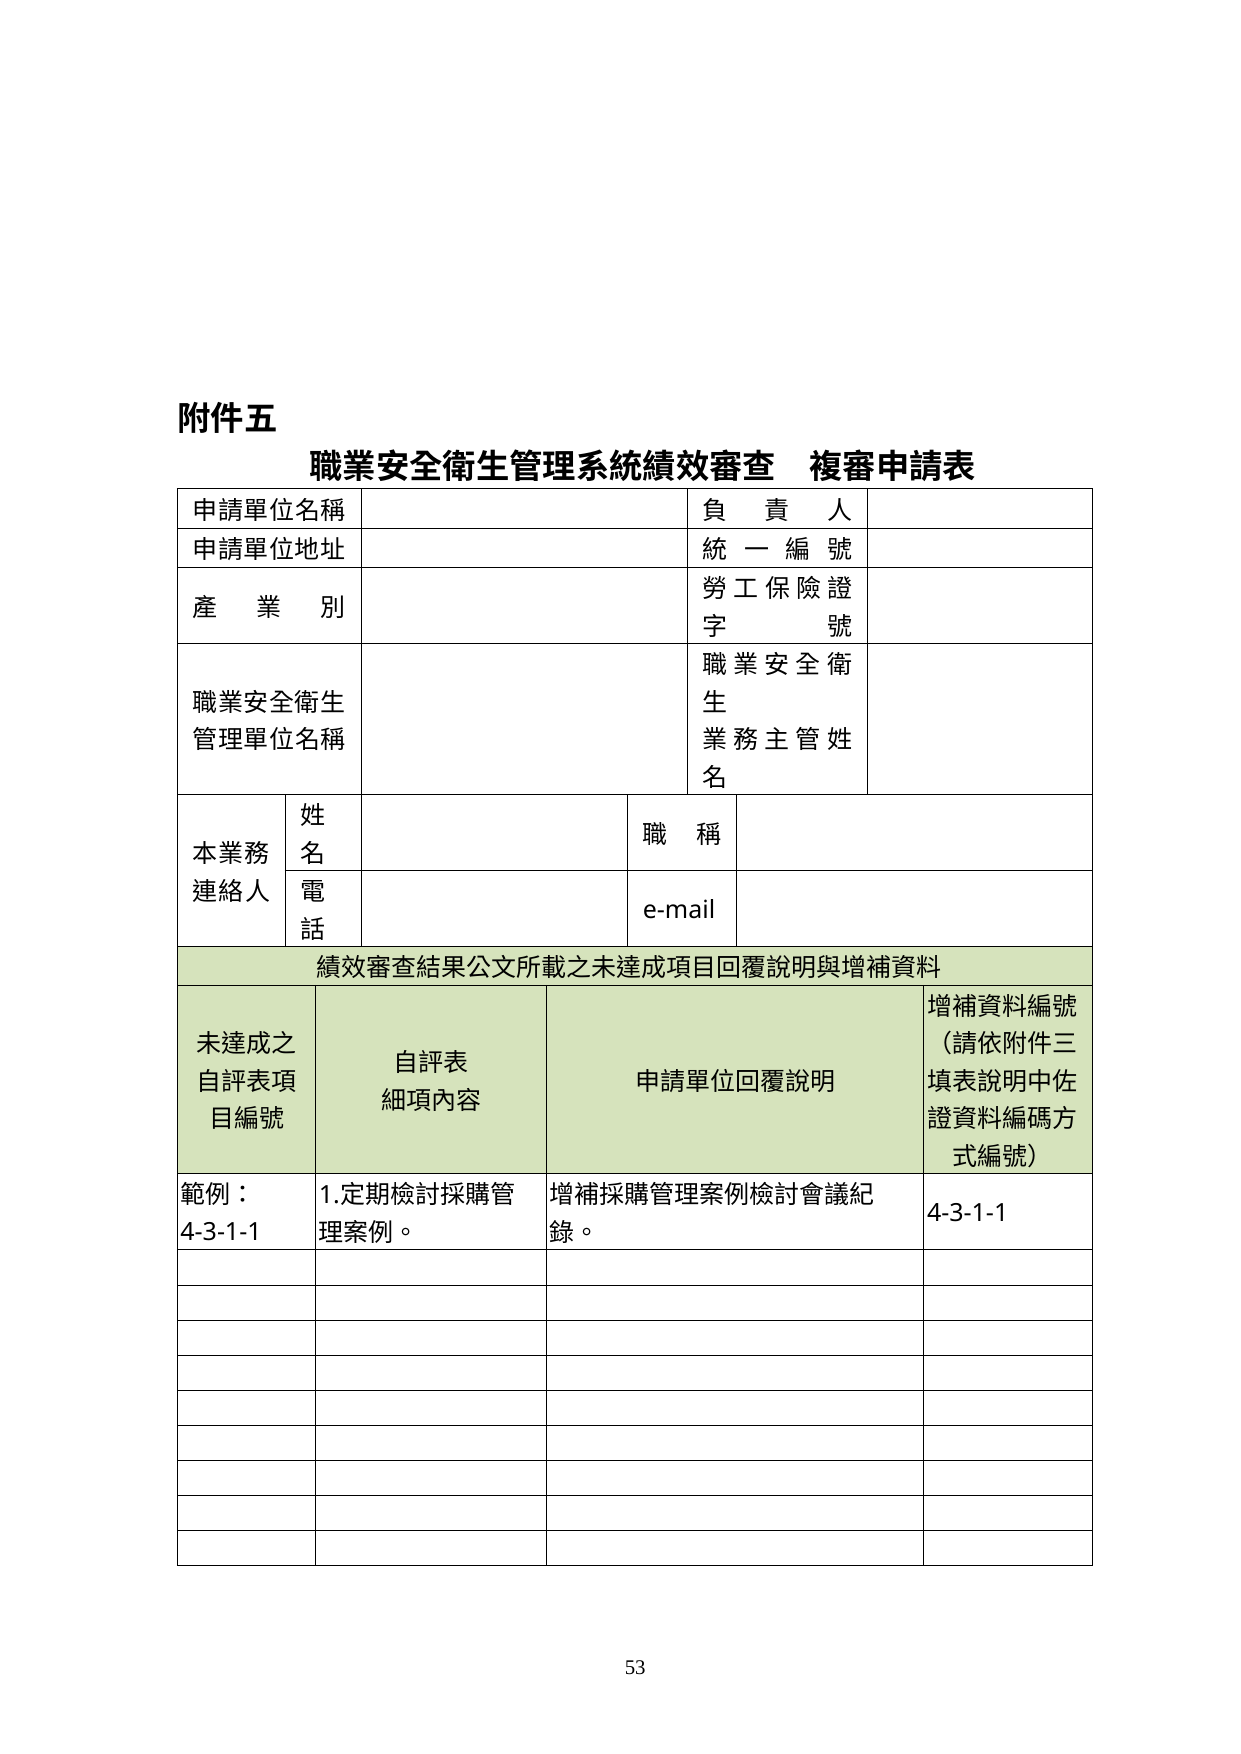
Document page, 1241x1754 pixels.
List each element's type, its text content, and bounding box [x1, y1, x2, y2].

table_cell [924, 1461, 1092, 1495]
text 職業安全衛生管理系統績效審查 複審申請表 [193, 440, 1092, 488]
table_cell [547, 1391, 923, 1425]
table_cell 範例： 4-3-1-1 [178, 1174, 315, 1249]
table_cell [178, 1461, 315, 1495]
table_cell [547, 1356, 923, 1390]
text 附件五 [177, 392, 1092, 440]
table_cell [547, 1496, 923, 1530]
table_cell [362, 644, 687, 794]
table_cell [547, 1321, 923, 1355]
table_cell 自評表 細項內容 [316, 986, 546, 1173]
table_cell [178, 1531, 315, 1565]
table_cell 電話 [286, 871, 361, 946]
table_cell [362, 795, 627, 870]
table_cell 職業安全衛生 業務主管姓名 [688, 644, 867, 794]
table_cell 本業務 連絡人 [178, 795, 285, 946]
table_cell [316, 1391, 546, 1425]
table_cell [924, 1426, 1092, 1460]
table_cell [547, 1250, 923, 1284]
table_cell 申請單位回覆說明 [547, 986, 923, 1173]
table_cell [178, 1321, 315, 1355]
table_cell e-mail [628, 871, 736, 946]
table_cell [924, 1250, 1092, 1284]
table_cell [924, 1391, 1092, 1425]
table_cell 增補資料編號 （請依附件三填表說明中佐證資料編碼方式編號） [924, 986, 1092, 1173]
table_cell 勞工保險證字號 [688, 568, 867, 643]
table_cell [924, 1531, 1092, 1565]
table_cell [868, 529, 1092, 567]
table_cell 職稱 [628, 795, 736, 870]
table_cell [547, 1531, 923, 1565]
table_cell [178, 1496, 315, 1530]
table_cell [316, 1286, 546, 1319]
table_cell 未達成之自評表項目編號 [178, 986, 315, 1173]
table_header 負 責 人 [688, 489, 867, 528]
table_cell [924, 1321, 1092, 1355]
table_cell 4-3-1-1 [924, 1174, 1092, 1249]
table_cell [178, 1250, 315, 1284]
table_header [362, 489, 687, 528]
table_cell 1.定期檢討採購管理案例。 [316, 1174, 546, 1249]
table_cell [362, 568, 687, 643]
table_cell [316, 1356, 546, 1390]
table_cell [316, 1321, 546, 1355]
table_cell 績效審查結果公文所載之未達成項目回覆說明與增補資料 [178, 947, 1092, 985]
table_cell [924, 1496, 1092, 1530]
table_cell 增補採購管理案例檢討會議紀錄。 [547, 1174, 923, 1249]
table_cell 產 業 別 [178, 568, 361, 643]
table_cell [362, 871, 627, 946]
table_cell [178, 1356, 315, 1390]
table_cell 統一編號 [688, 529, 867, 567]
table_cell [178, 1426, 315, 1460]
table_cell 姓名 [286, 795, 361, 870]
table_cell [362, 529, 687, 567]
table_cell [547, 1461, 923, 1495]
table_cell [924, 1356, 1092, 1390]
table_cell [547, 1426, 923, 1460]
table_cell [316, 1250, 546, 1284]
table_cell [924, 1286, 1092, 1319]
table_cell [868, 568, 1092, 643]
table_cell [316, 1531, 546, 1565]
table_cell [547, 1286, 923, 1319]
table_cell [316, 1496, 546, 1530]
table_cell [178, 1286, 315, 1319]
table_cell [868, 644, 1092, 794]
table_cell [737, 871, 1092, 946]
table_cell [316, 1461, 546, 1495]
table_header 申請單位名稱 [178, 489, 361, 528]
table_cell 職業安全衛生管理單位名稱 [178, 644, 361, 794]
table_header [868, 489, 1092, 528]
table_cell [178, 1391, 315, 1425]
table_cell 申請單位地址 [178, 529, 361, 567]
table_cell [316, 1426, 546, 1460]
table_cell [737, 795, 1092, 870]
